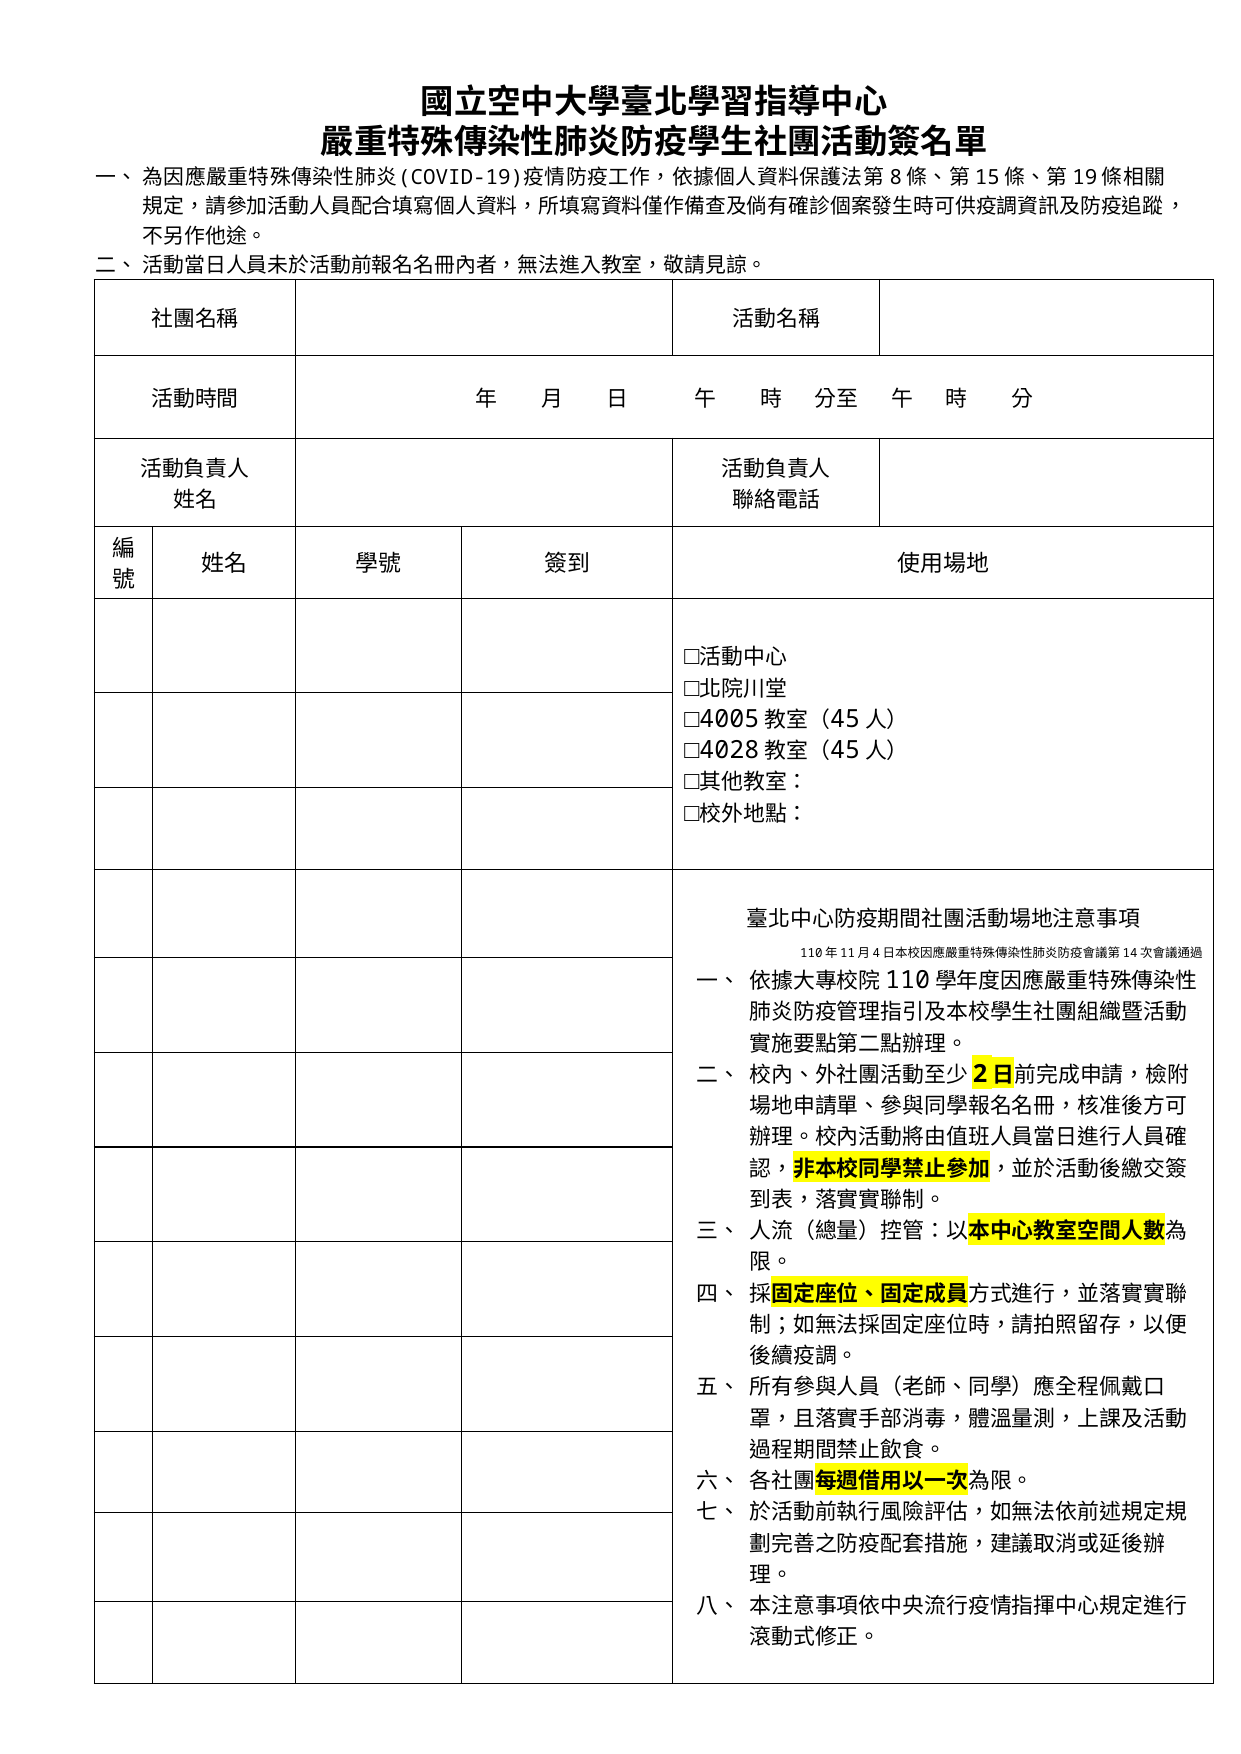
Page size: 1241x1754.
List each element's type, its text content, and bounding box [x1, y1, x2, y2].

table_cell [153, 1337, 295, 1431]
table_cell [462, 958, 672, 1052]
table_cell [296, 1432, 461, 1512]
table_cell [462, 788, 672, 869]
table_cell [95, 958, 152, 1052]
table_cell [462, 1053, 672, 1146]
table_cell [296, 1053, 461, 1146]
table_cell [153, 788, 295, 869]
table_cell [296, 439, 672, 526]
table_header 社團名稱 [95, 280, 295, 355]
table_cell [462, 1513, 672, 1601]
table_cell [153, 870, 295, 957]
table_cell 年 月 日 午 時 分至 午 時 分 [296, 356, 1213, 437]
table_cell [153, 693, 295, 787]
table_cell [95, 1053, 152, 1146]
table_cell [153, 1432, 295, 1512]
table_cell □活動中心 □北院川堂 □4005教室（45人） □4028教室（45人） □其他教室： □校外地點： [673, 599, 1213, 869]
table_cell [462, 1337, 672, 1431]
table_cell 臺北中心防疫期間社團活動場地注意事項 110年11月4日本校因應嚴重特殊傳染性肺炎防疫會議第14次會議通過 依據大專校院110學年度因應嚴重特殊傳染性肺炎防疫管理指引及本校學生社團組織暨活動實施要點第二點辦理。 校內、外社團活動至少2日前完成申請，檢附場地申請單、參與同學報名名冊，核准後方可辦理。校內活動將由值班人員當日進行人員確認，非本校同學禁止參加，並於活動後繳交簽到表，落實實聯制。 人流（總量）控管：以本中心教室空間人數為限。 採固定座位、固定成員方式進行，並落實實聯制；如無法採固定座位時，請拍照留存，以便後續疫調。 所有參與人員（老師、同學）應全程佩戴口罩，且落實手部消毒，體溫量測，上課及活動過程期間禁止飲食。 各社團每週借用以一次為限。 於活動前執行風險評估，如無法依前述規定規劃完善之防疫配套措施，建議取消或延後辦理。 本注意事項依中央流行疫情指揮中心規定進行滾動式修正。 [673, 870, 1213, 1683]
table_cell [153, 1513, 295, 1601]
table_cell 活動負責人 姓名 [95, 439, 295, 526]
table_cell [296, 1513, 461, 1601]
table_cell [880, 439, 1213, 526]
table_cell [95, 693, 152, 787]
table_cell 簽到 [462, 527, 672, 597]
table_cell [462, 1148, 672, 1241]
table_cell [296, 693, 461, 787]
table_cell 姓名 [153, 527, 295, 597]
table_cell [296, 1337, 461, 1431]
table_cell [153, 599, 295, 692]
table_cell [95, 1513, 152, 1601]
table_cell [95, 1602, 152, 1683]
table_cell 活動時間 [95, 356, 295, 437]
table_cell [296, 1148, 461, 1241]
table_cell [462, 1432, 672, 1512]
table_header 活動名稱 [673, 280, 879, 355]
table_cell [296, 1242, 461, 1336]
table_cell 活動負責人 聯絡電話 [673, 439, 879, 526]
table_cell [95, 599, 152, 692]
table_cell [462, 599, 672, 692]
table_cell [296, 958, 461, 1052]
table_cell [95, 870, 152, 957]
table_cell [296, 1602, 461, 1683]
table_cell [296, 788, 461, 869]
table_cell [462, 1602, 672, 1683]
table_cell [95, 1432, 152, 1512]
table_cell [296, 599, 461, 692]
table_cell [296, 870, 461, 957]
table_header [880, 280, 1213, 355]
table_cell [462, 693, 672, 787]
table_cell [153, 1148, 295, 1241]
table_cell [95, 1148, 152, 1241]
table_cell [95, 1337, 152, 1431]
table_cell 學號 [296, 527, 461, 597]
table_cell [153, 958, 295, 1052]
table_header [296, 280, 672, 355]
text 國立空中大學臺北學習指導中心 [142, 75, 1165, 123]
table_cell [153, 1053, 295, 1146]
list 為因應嚴重特殊傳染性肺炎(COVID-19)疫情防疫工作，依據個人資料保護法第8條、第15條、第19條相關規定，請參加活動人員配合填寫個人資料，所填寫資料僅作備查及倘有確診個案發生時可供疫調資訊及防疫追蹤，不另作他途。 [95, 161, 1165, 249]
table_cell 編號 [95, 527, 152, 597]
text 嚴重特殊傳染性肺炎防疫學生社團活動簽名單 [142, 123, 1165, 161]
table_cell [462, 1242, 672, 1336]
table_cell [95, 1242, 152, 1336]
list 活動當日人員未於活動前報名名冊內者，無法進入教室，敬請見諒。 [95, 249, 1165, 279]
table_cell [462, 870, 672, 957]
table_cell [153, 1602, 295, 1683]
table_cell [153, 1242, 295, 1336]
table_cell 使用場地 [673, 527, 1213, 597]
table_cell [95, 788, 152, 869]
